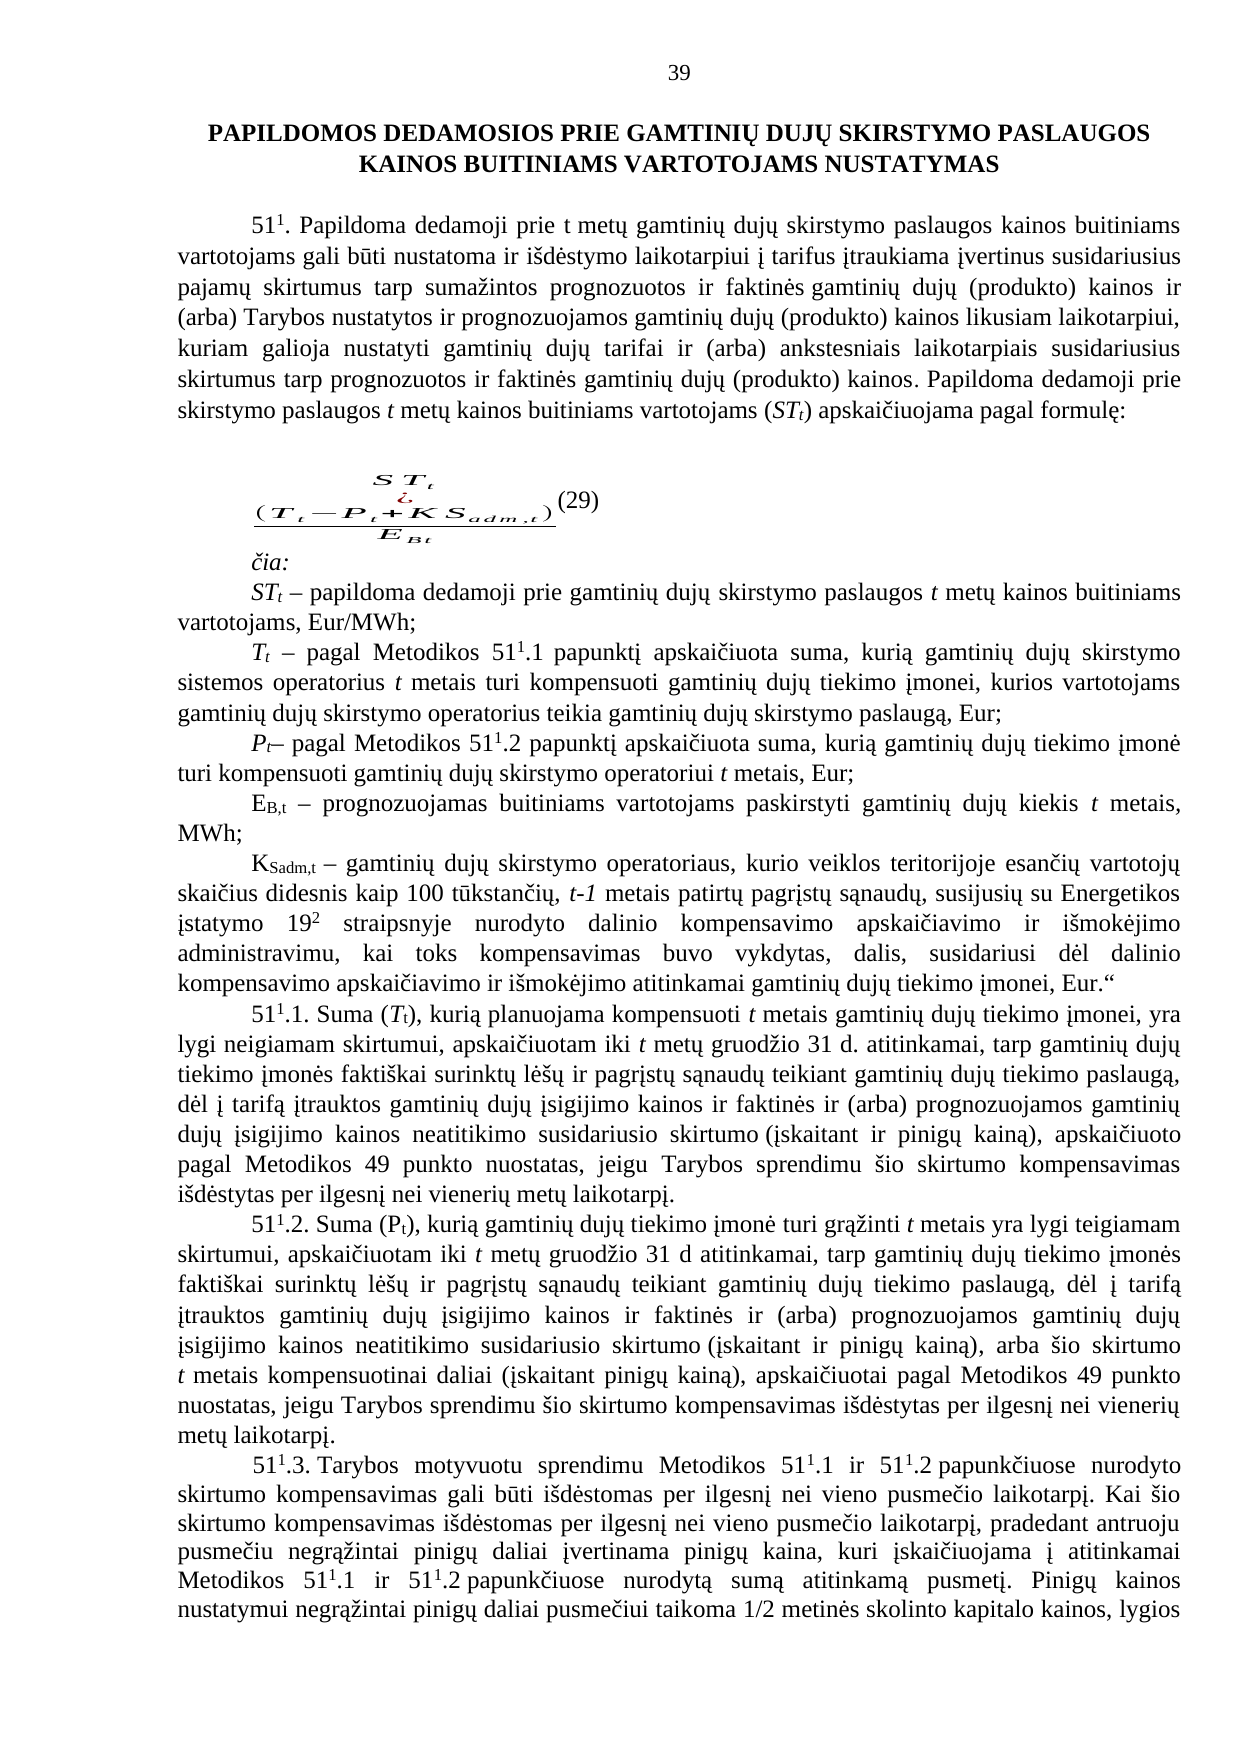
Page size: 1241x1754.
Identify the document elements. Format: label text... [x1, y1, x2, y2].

text PAPILDOMOS DEDAMOSIOS PRIE GAMTINIŲ DUJŲ SKIRSTYMO PASLAUGOS KAINOS BUITINIAMS VARTOTOJAMS NUSTATYMAS [177, 118, 1181, 178]
text 511.2. Suma (Pt), kurią gamtinių dujų tiekimo įmonė turi grąžinti t metais yra lygi teigiamam skirtumui, apskaičiuotam iki t metų gruodžio 31 d atitinkamai, tarp gamtinių dujų tiekimo įmonės faktiškai surinktų lėšų ir pagrįstų sąnaudų teikiant gamtinių dujų tiekimo paslaugą, dėl į tarifą įtrauktos gamtinių dujų įsigijimo kainos ir faktinės ir (arba) prognozuojamos gamtinių dujų įsigijimo kainos neatitikimo susidariusio skirtumo (įskaitant ir pinigų kainą), arba šio skirtumo t metais kompensuotinai daliai (įskaitant pinigų kainą), apskaičiuotai pagal Metodikos 49 punkto nuostatas, jeigu Tarybos sprendimu šio skirtumo kompensavimas išdėstytas per ilgesnį nei vienerių metų laikotarpį. [177, 1209, 1181, 1449]
text 511.3. Tarybos motyvuotu sprendimu Metodikos 511.1 ir 511.2 papunkčiuose nurodyto skirtumo kompensavimas gali būti išdėstomas per ilgesnį nei vieno pusmečio laikotarpį. Kai šio skirtumo kompensavimas išdėstomas per ilgesnį nei vieno pusmečio laikotarpį, pradedant antruoju pusmečiu negrąžintai pinigų daliai įvertinama pinigų kaina, kuri įskaičiuojama į atitinkamai Metodikos 511.1 ir 511.2 papunkčiuose nurodytą sumą atitinkamą pusmetį. Pinigų kainos nustatymui negrąžintai pinigų daliai pusmečiui taikoma 1/2 metinės skolinto kapitalo kainos, lygios [177, 1450, 1181, 1623]
text EB,t – prognozuojamas buitiniams vartotojams paskirstyti gamtinių dujų kiekis t metais, MWh; [177, 788, 1181, 847]
text KSadm,t – gamtinių dujų skirstymo operatoriaus, kurio veiklos teritorijoje esančių vartotojų skaičius didesnis kaip 100 tūkstančių, t-1 metais patirtų pagrįstų sąnaudų, susijusių su Energetikos įstatymo 192 straipsnyje nurodyto dalinio kompensavimo apskaičiavimo ir išmokėjimo administravimu, kai toks kompensavimas buvo vykdytas, dalis, susidariusi dėl dalinio kompensavimo apskaičiavimo ir išmokėjimo atitinkamai gamtinių dujų tiekimo įmonei, Eur.“ [177, 848, 1181, 997]
text 511. Papildoma dedamoji prie t metų gamtinių dujų skirstymo paslaugos kainos buitiniams vartotojams gali būti nustatoma ir išdėstymo laikotarpiui į tarifus įtraukiama įvertinus susidariusius pajamų skirtumus tarp sumažintos prognozuotos ir faktinės gamtinių dujų (produkto) kainos ir (arba) Tarybos nustatytos ir prognozuojamos gamtinių dujų (produkto) kainos likusiam laikotarpiui, kuriam galioja nustatyti gamtinių dujų tarifai ir (arba) ankstesniais laikotarpiais susidariusius skirtumus tarp prognozuotos ir faktinės gamtinių dujų (produkto) kainos. Papildoma dedamoji prie skirstymo paslaugos t metų kainos buitiniams vartotojams (STt) apskaičiuojama pagal formulę: [177, 210, 1181, 423]
text (29) [177, 472, 1181, 546]
text Tt – pagal Metodikos 511.1 papunktį apskaičiuota suma, kurią gamtinių dujų skirstymo sistemos operatorius t metais turi kompensuoti gamtinių dujų tiekimo įmonei, kurios vartotojams gamtinių dujų skirstymo operatorius teikia gamtinių dujų skirstymo paslaugą, Eur; [177, 637, 1181, 726]
text STt – papildoma dedamoji prie gamtinių dujų skirstymo paslaugos t metų kainos buitiniams vartotojams, Eur/MWh; [177, 577, 1181, 636]
text čia: [177, 547, 1181, 576]
text Pt– pagal Metodikos 511.2 papunktį apskaičiuota suma, kurią gamtinių dujų tiekimo įmonė turi kompensuoti gamtinių dujų skirstymo operatoriui t metais, Eur; [177, 728, 1181, 787]
text 511.1. Suma (Tt), kurią planuojama kompensuoti t metais gamtinių dujų tiekimo įmonei, yra lygi neigiamam skirtumui, apskaičiuotam iki t metų gruodžio 31 d. atitinkamai, tarp gamtinių dujų tiekimo įmonės faktiškai surinktų lėšų ir pagrįstų sąnaudų teikiant gamtinių dujų tiekimo paslaugą, dėl į tarifą įtrauktos gamtinių dujų įsigijimo kainos ir faktinės ir (arba) prognozuojamos gamtinių dujų įsigijimo kainos neatitikimo susidariusio skirtumo (įskaitant ir pinigų kainą), apskaičiuoto pagal Metodikos 49 punkto nuostatas, jeigu Tarybos sprendimu šio skirtumo kompensavimas išdėstytas per ilgesnį nei vienerių metų laikotarpį. [177, 999, 1181, 1208]
